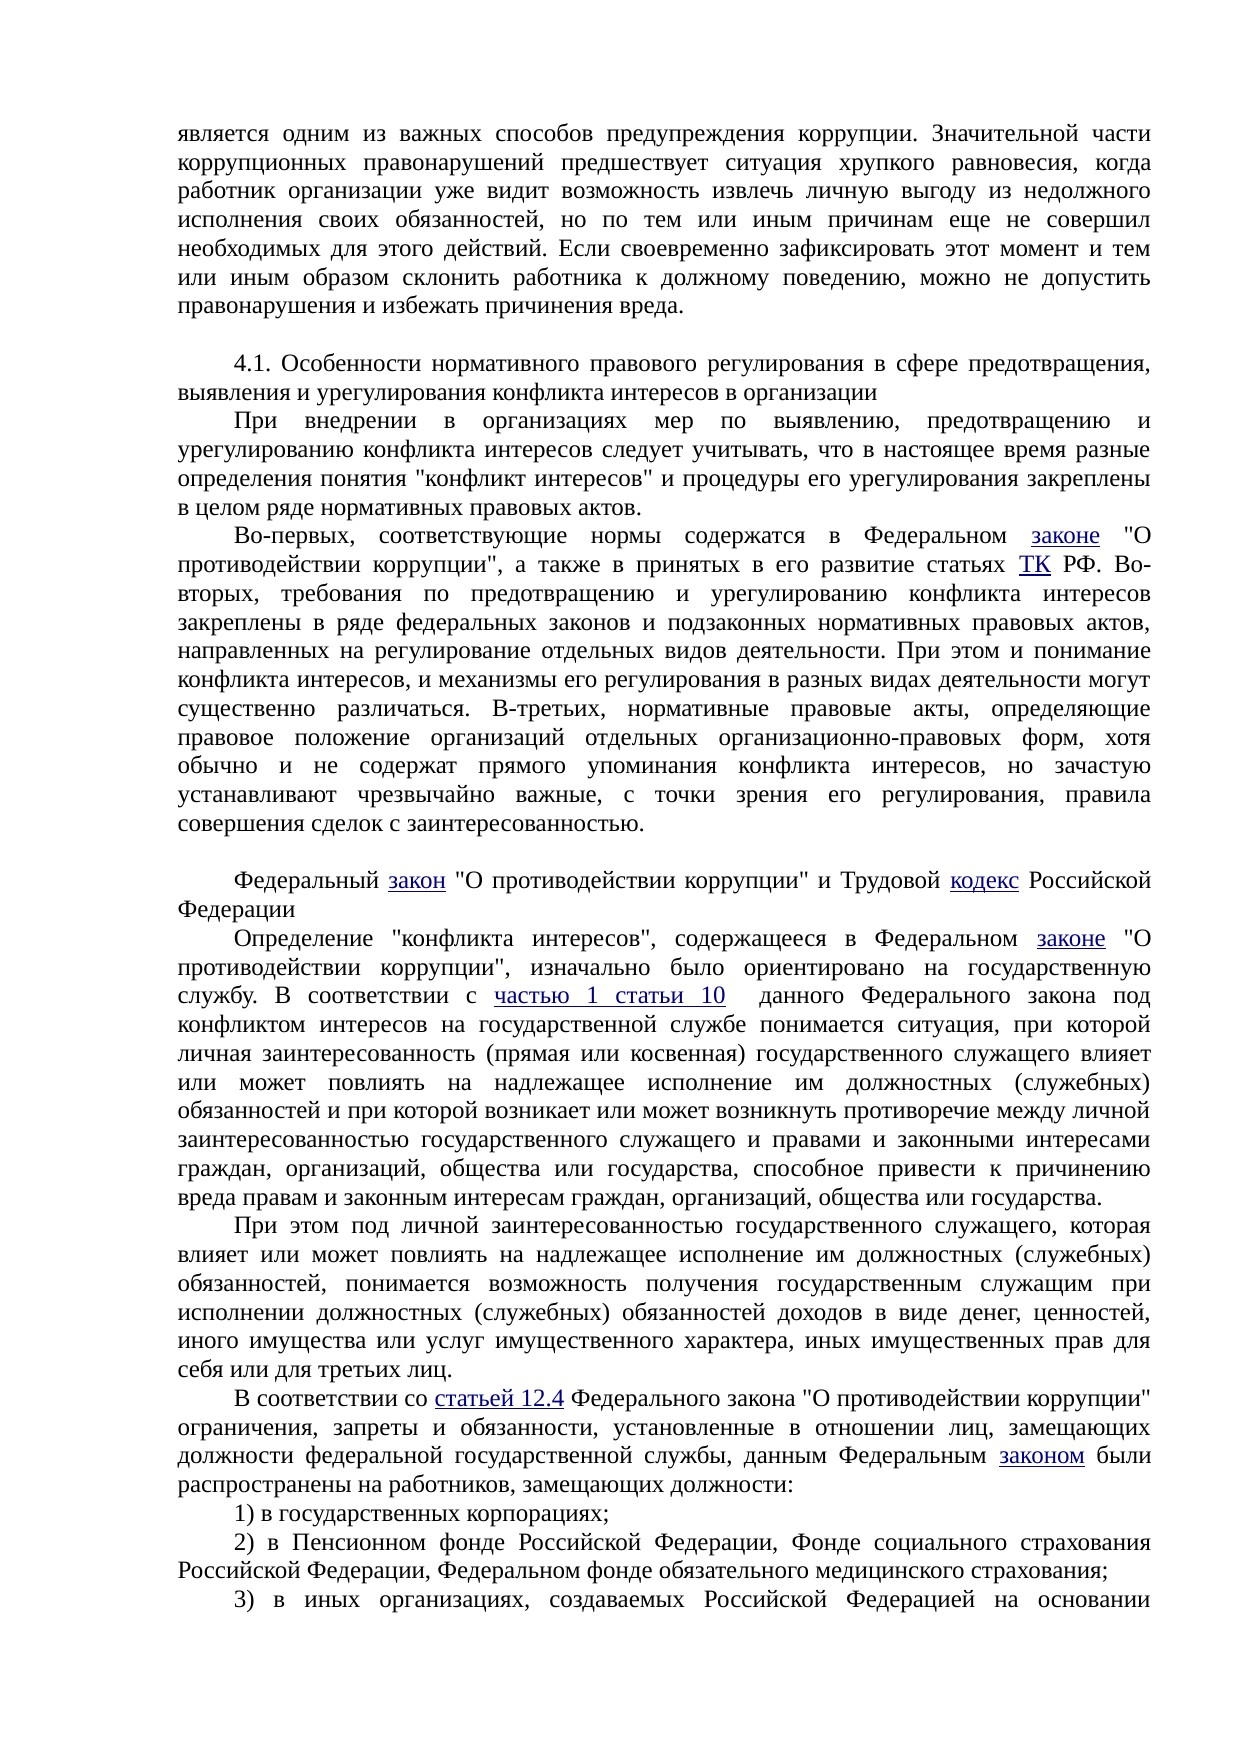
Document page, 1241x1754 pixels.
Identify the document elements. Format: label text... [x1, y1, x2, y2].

text Определение "конфликта интересов", содержащееся в Федеральном законе "О противодействии коррупции", изначально было ориентировано на государственную службу. В соответствии с частью 1 статьи 10 данного Федерального закона под конфликтом интересов на государственной службе понимается ситуация, при которой личная заинтересованность (прямая или косвенная) государственного служащего влияет или может повлиять на надлежащее исполнение им должностных (служебных) обязанностей и при которой возникает или может возникнуть противоречие между личной заинтересованностью государственного служащего и правами и законными интересами граждан, организаций, общества или государства, способное привести к причинению вреда правам и законным интересам граждан, организаций, общества или государства. [177, 923, 1152, 1211]
text В соответствии со статьей 12.4 Федерального закона "О противодействии коррупции" ограничения, запреты и обязанности, установленные в отношении лиц, замещающих должности федеральной государственной службы, данным Федеральным законом были распространены на работников, замещающих должности: [177, 1383, 1152, 1498]
text При этом под личной заинтересованностью государственного служащего, которая влияет или может повлиять на надлежащее исполнение им должностных (служебных) обязанностей, понимается возможность получения государственным служащим при исполнении должностных (служебных) обязанностей доходов в виде денег, ценностей, иного имущества или услуг имущественного характера, иных имущественных прав для себя или для третьих лиц. [177, 1211, 1152, 1383]
subtitle 4.1. Особенности нормативного правового регулирования в сфере предотвращения, выявления и урегулирования конфликта интересов в организации [177, 348, 1152, 406]
text 1) в государственных корпорациях; [177, 1498, 1152, 1527]
text Во-первых, соответствующие нормы содержатся в Федеральном законе "О противодействии коррупции", а также в принятых в его развитие статьях ТК РФ. Во-вторых, требования по предотвращению и урегулированию конфликта интересов закреплены в ряде федеральных законов и подзаконных нормативных правовых актов, направленных на регулирование отдельных видов деятельности. При этом и понимание конфликта интересов, и механизмы его регулирования в разных видах деятельности могут существенно различаться. В-третьих, нормативные правовые акты, определяющие правовое положение организаций отдельных организационно-правовых форм, хотя обычно и не содержат прямого упоминания конфликта интересов, но зачастую устанавливают чрезвычайно важные, с точки зрения его регулирования, правила совершения сделок с заинтересованностью. [177, 521, 1152, 837]
text 3) в иных организациях, создаваемых Российской Федерацией на основании [177, 1584, 1152, 1613]
subtitle Федеральный закон "О противодействии коррупции" и Трудовой кодекс Российской Федерации [177, 866, 1152, 923]
text При внедрении в организациях мер по выявлению, предотвращению и урегулированию конфликта интересов следует учитывать, что в настоящее время разные определения понятия "конфликт интересов" и процедуры его урегулирования закреплены в целом ряде нормативных правовых актов. [177, 406, 1152, 521]
text является одним из важных способов предупреждения коррупции. Значительной части коррупционных правонарушений предшествует ситуация хрупкого равновесия, когда работник организации уже видит возможность извлечь личную выгоду из недолжного исполнения своих обязанностей, но по тем или иным причинам еще не совершил необходимых для этого действий. Если своевременно зафиксировать этот момент и тем или иным образом склонить работника к должному поведению, можно не допустить правонарушения и избежать причинения вреда. [177, 118, 1152, 319]
text 2) в Пенсионном фонде Российской Федерации, Фонде социального страхования Российской Федерации, Федеральном фонде обязательного медицинского страхования; [177, 1527, 1152, 1584]
